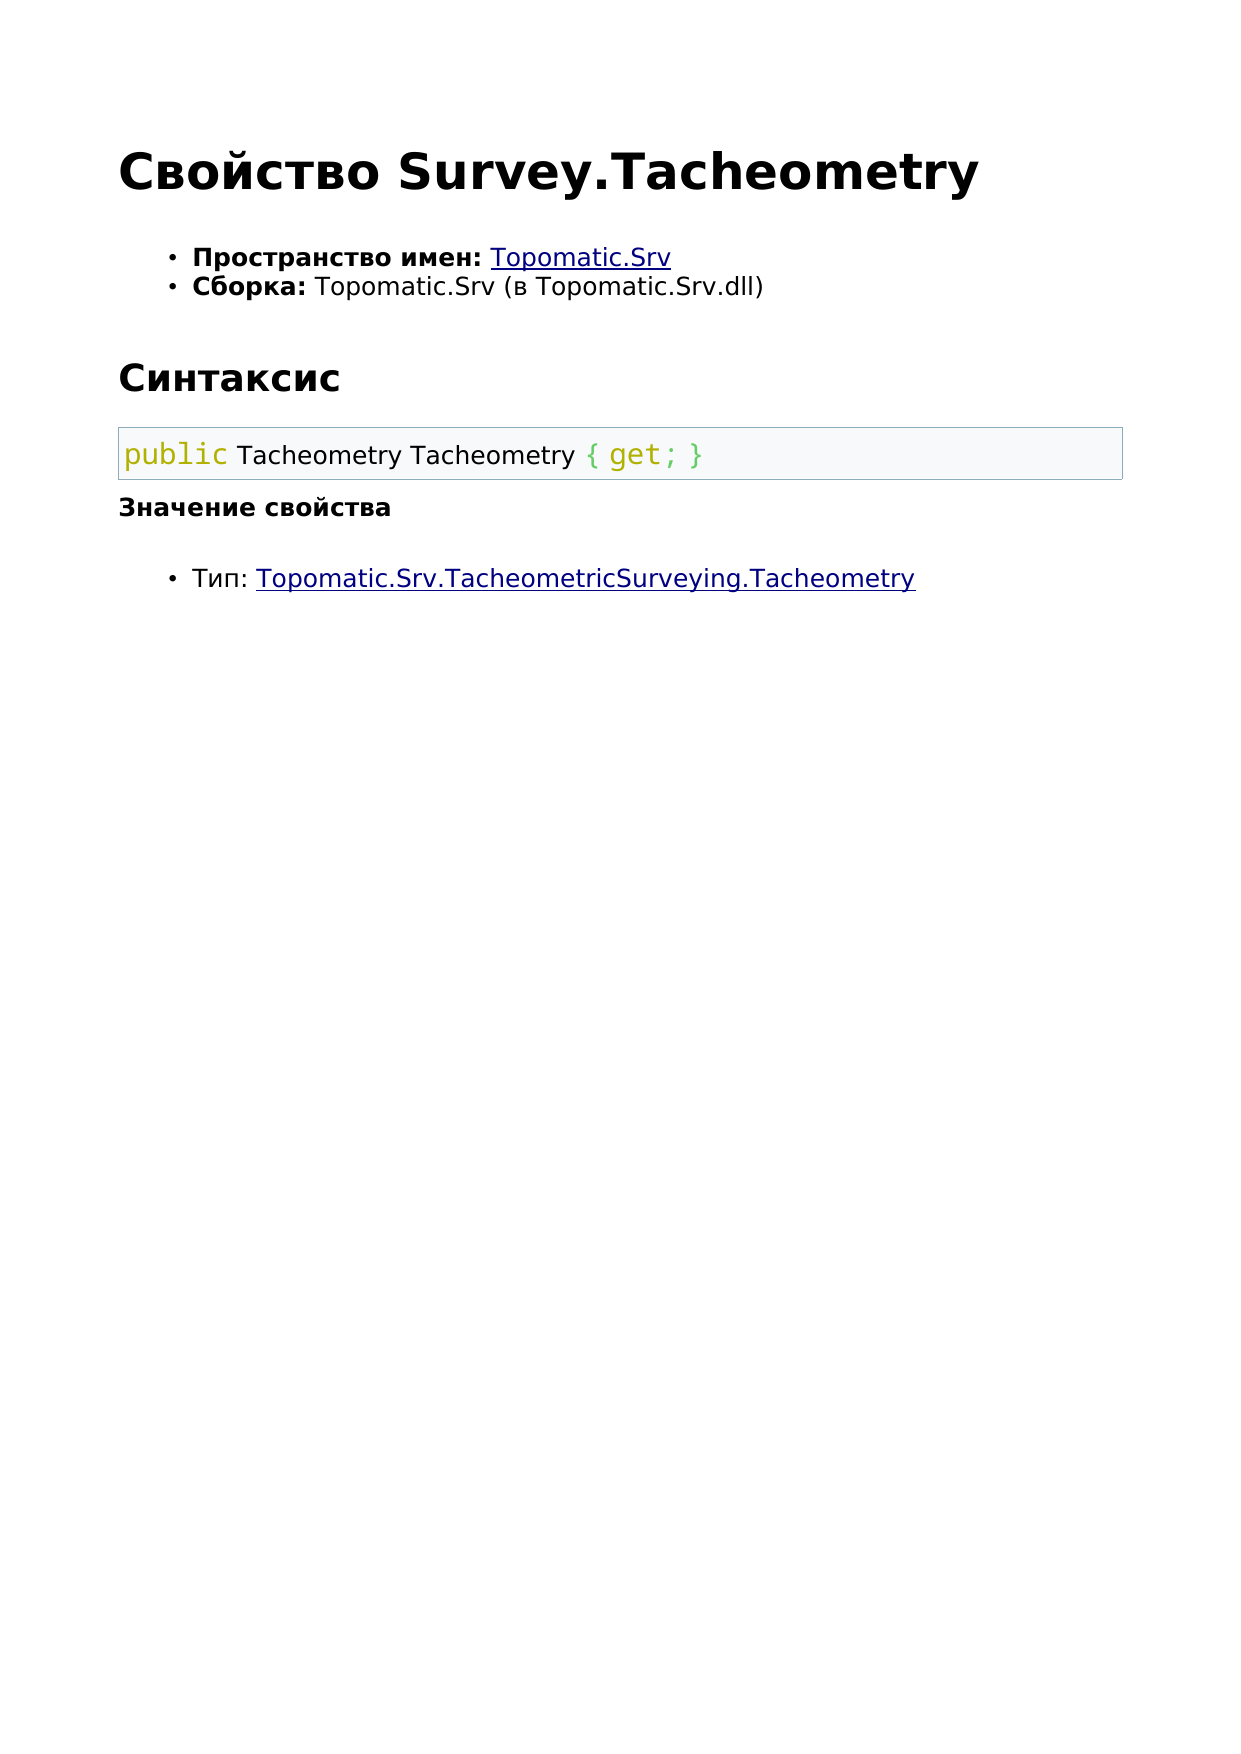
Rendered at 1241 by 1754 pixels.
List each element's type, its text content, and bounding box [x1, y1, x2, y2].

list Пространство имен: Topomatic.Srv [177, 243, 1122, 272]
subtitle Синтаксис [118, 356, 1122, 400]
text Значение свойства [118, 493, 1122, 523]
table_header public Tacheometry Tacheometry { get; } [119, 428, 1122, 478]
subtitle Свойство Survey.Tacheometry [118, 143, 1122, 201]
list Тип: Topomatic.Srv.TacheometricSurveying.Tacheometry [177, 564, 1122, 594]
list Сборка: Topomatic.Srv (в Topomatic.Srv.dll) [177, 272, 1122, 302]
